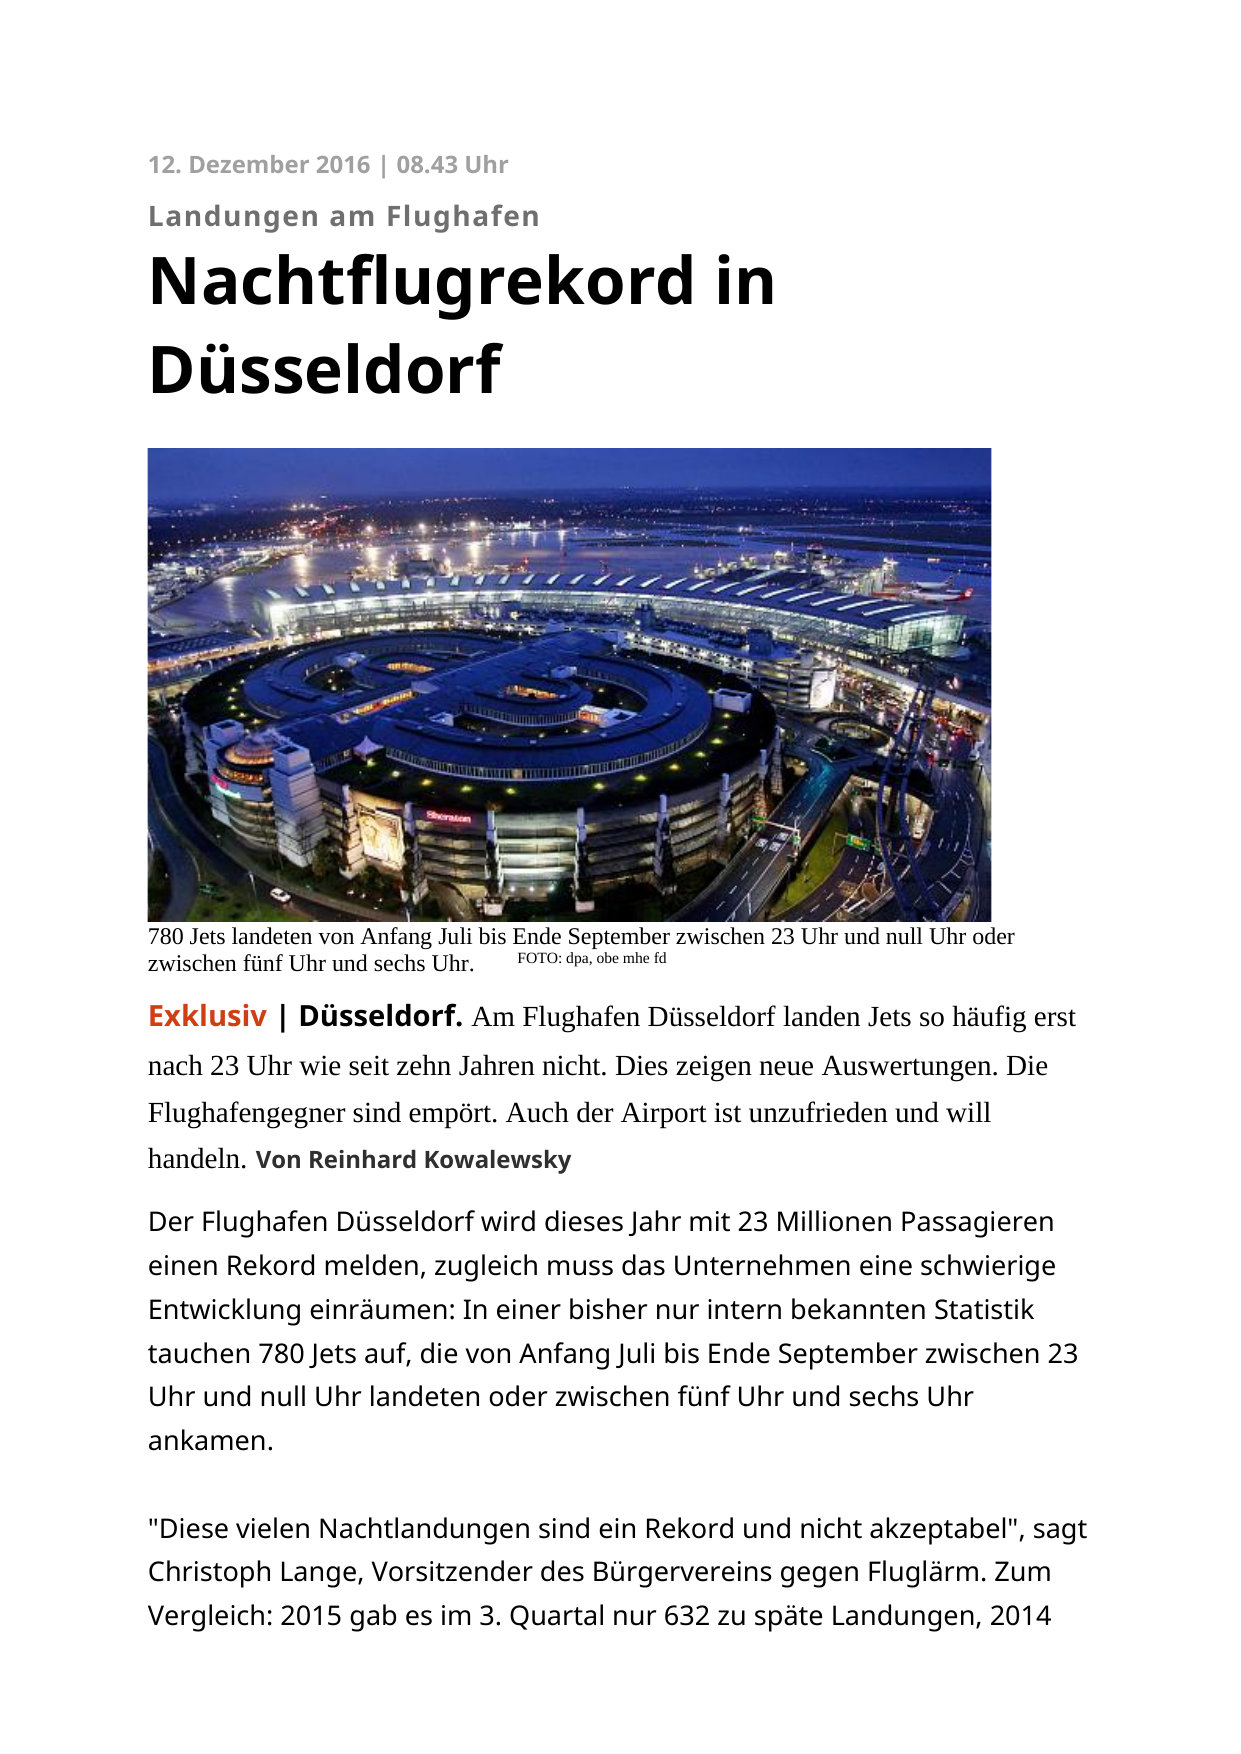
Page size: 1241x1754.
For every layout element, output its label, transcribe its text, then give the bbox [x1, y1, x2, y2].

text Landungen am Flughafen [148, 196, 1093, 234]
text 12. Dezember 2016 | 08.43 Uhr [148, 148, 1093, 180]
text Nachtflugrekord in Düsseldorf [148, 234, 1093, 413]
text "Diese vielen Nachtlandungen sind ein Rekord und nicht akzeptabel", sagt Christoph Lange, Vorsitzender des Bürgervereins gegen Fluglärm. Zum Vergleich: 2015 gab es im 3. Quartal nur 632 zu späte Landungen, 2014 [148, 1502, 1093, 1633]
text 780 Jets landeten von Anfang Juli bis Ende September zwischen 23 Uhr und null Uhr oder zwischen fünf Uhr und sechs Uhr. FOTO: dpa, obe mhe fd Teilen [148, 922, 1093, 988]
text Exklusiv | Düsseldorf. Am Flughafen Düsseldorf landen Jets so häufig erst nach 23 Uhr wie seit zehn Jahren nicht. Dies zeigen neue Auswertungen. Die Flughafengegner sind empört. Auch der Airport ist unzufrieden und will handeln. Von Reinhard Kowalewsky [148, 988, 1093, 1175]
text Der Flughafen Düsseldorf wird dieses Jahr mit 23 Millionen Passagieren einen Rekord melden, zugleich muss das Unternehmen eine schwierige Entwicklung einräumen: In einer bisher nur intern bekannten Statistik tauchen 780 Jets auf, die von Anfang Juli bis Ende September zwischen 23 Uhr und null Uhr landeten oder zwischen fünf Uhr und sechs Uhr ankamen. [148, 1196, 1093, 1458]
